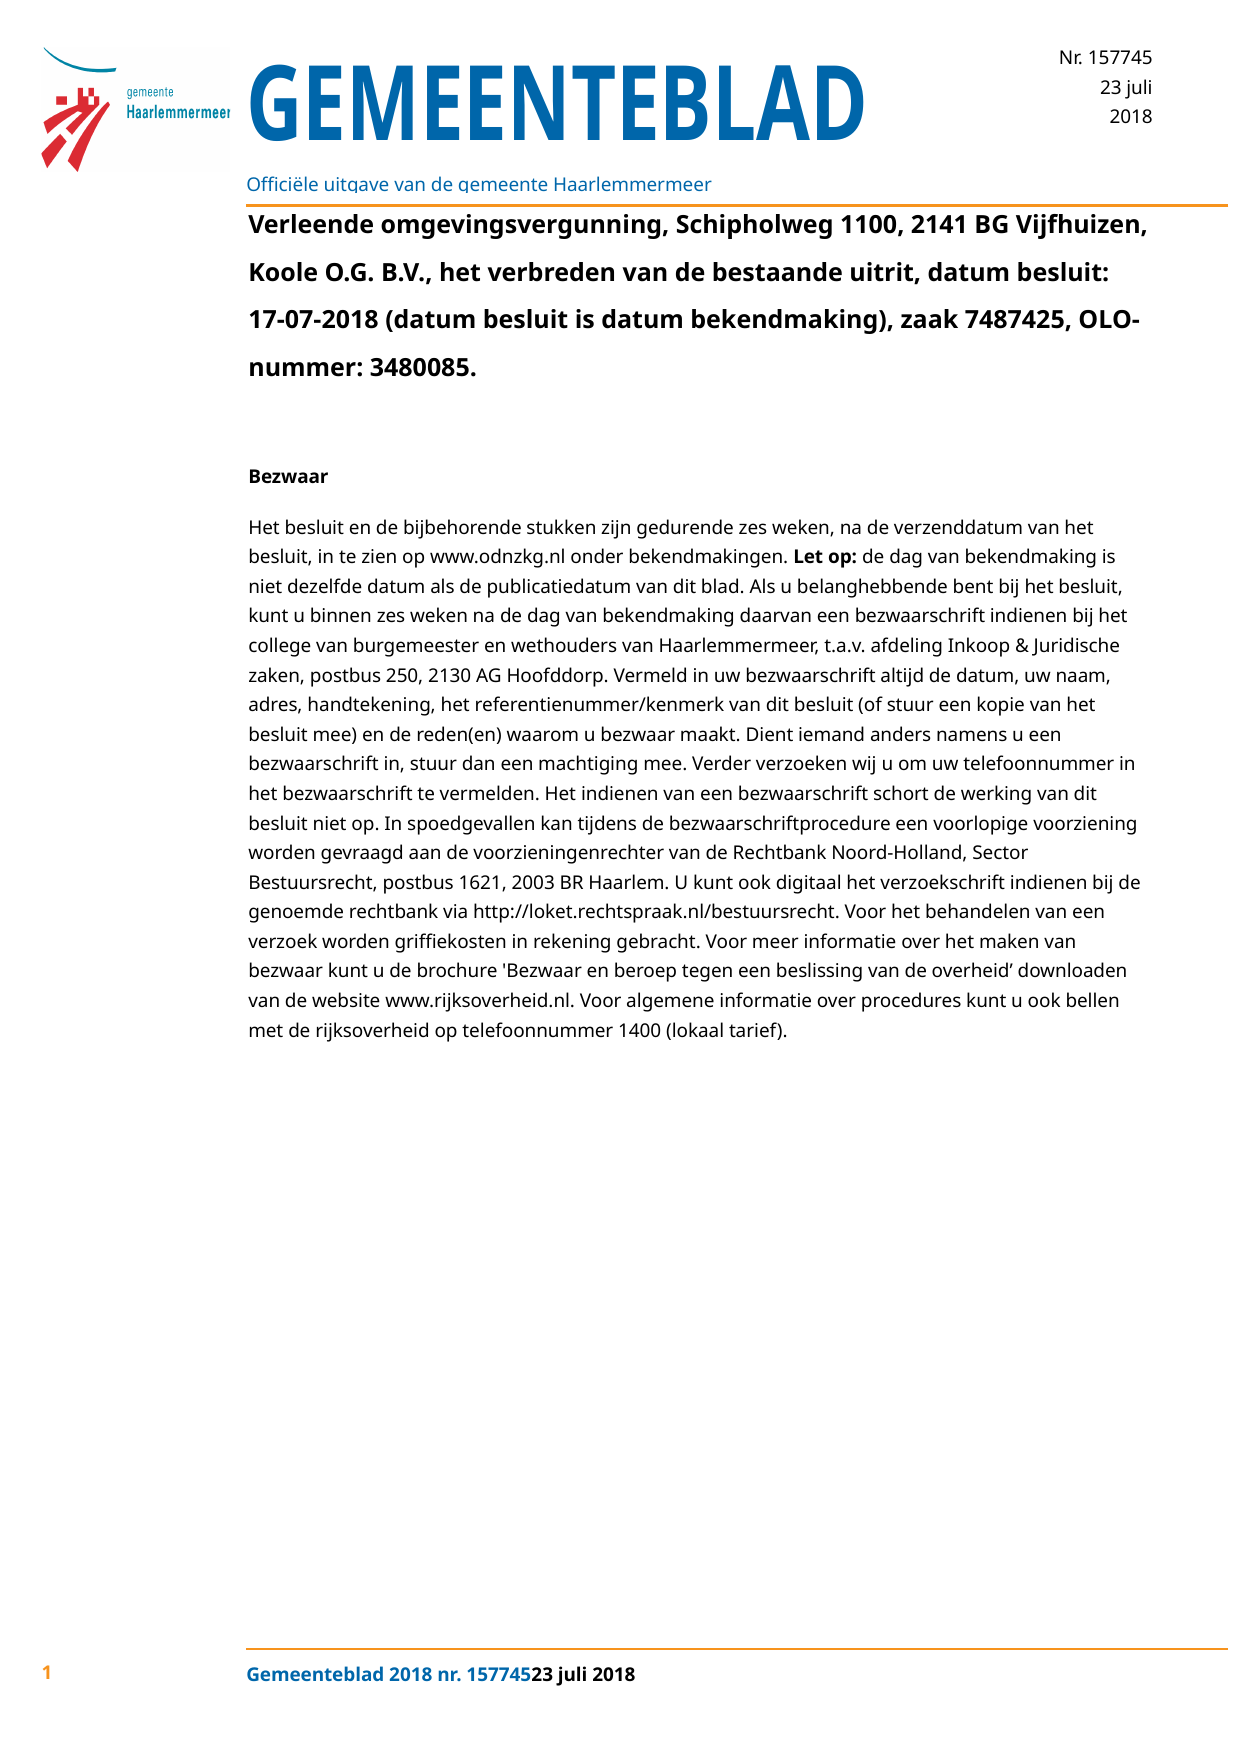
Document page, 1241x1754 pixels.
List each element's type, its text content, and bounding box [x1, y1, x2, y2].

picture [41, 47, 231, 172]
text Verleende omgevingsvergunning, Schipholweg 1100, 2141 BG Vijfhuizen, Koole O.G. B.V., het verbreden van de bestaande uitrit, datum besluit: 17-07-2018 (datum besluit is datum bekendmaking), zaak 7487425, OLO-nummer: 3480085. [248, 207, 1152, 384]
text Het besluit en de bijbehorende stukken zijn gedurende zes weken, na de verzenddatum van het besluit, in te zien op www.odnzkg.nl onder bekendmakingen. Let op: de dag van bekendmaking is niet dezelfde datum als de publicatiedatum van dit blad. Als u belanghebbende bent bij het besluit, kunt u binnen zes weken na de dag van bekendmaking daarvan een bezwaarschrift indienen bij het college van burgemeester en wethouders van Haarlemmermeer, t.a.v. afdeling Inkoop & Juridische zaken, postbus 250, 2130 AG Hoofddorp. Vermeld in uw bezwaarschrift altijd de datum, uw naam, adres, handtekening, het referentienummer/kenmerk van dit besluit (of stuur een kopie van het besluit mee) en de reden(en) waarom u bezwaar maakt. Dient iemand anders namens u een bezwaarschrift in, stuur dan een machtiging mee. Verder verzoeken wij u om uw telefoonnummer in het bezwaarschrift te vermelden. Het indienen van een bezwaarschrift schort de werking van dit besluit niet op. In spoedgevallen kan tijdens de bezwaarschriftprocedure een voorlopige voorziening worden gevraagd aan de voorzieningenrechter van de Rechtbank Noord-Holland, Sector Bestuursrecht, postbus 1621, 2003 BR Haarlem. U kunt ook digitaal het verzoekschrift indienen bij de genoemde rechtbank via http://loket.rechtspraak.nl/bestuursrecht. Voor het behandelen van een verzoek worden griffiekosten in rekening gebracht. Voor meer informatie over het maken van bezwaar kunt u de brochure 'Bezwaar en beroep tegen een beslissing van de overheid’ downloaden van de website www.rijksoverheid.nl. Voor algemene informatie over procedures kunt u ook bellen met de rijksoverheid op telefoonnummer 1400 (lokaal tarief). [248, 514, 1152, 1043]
text Bezwaar [248, 463, 1152, 489]
